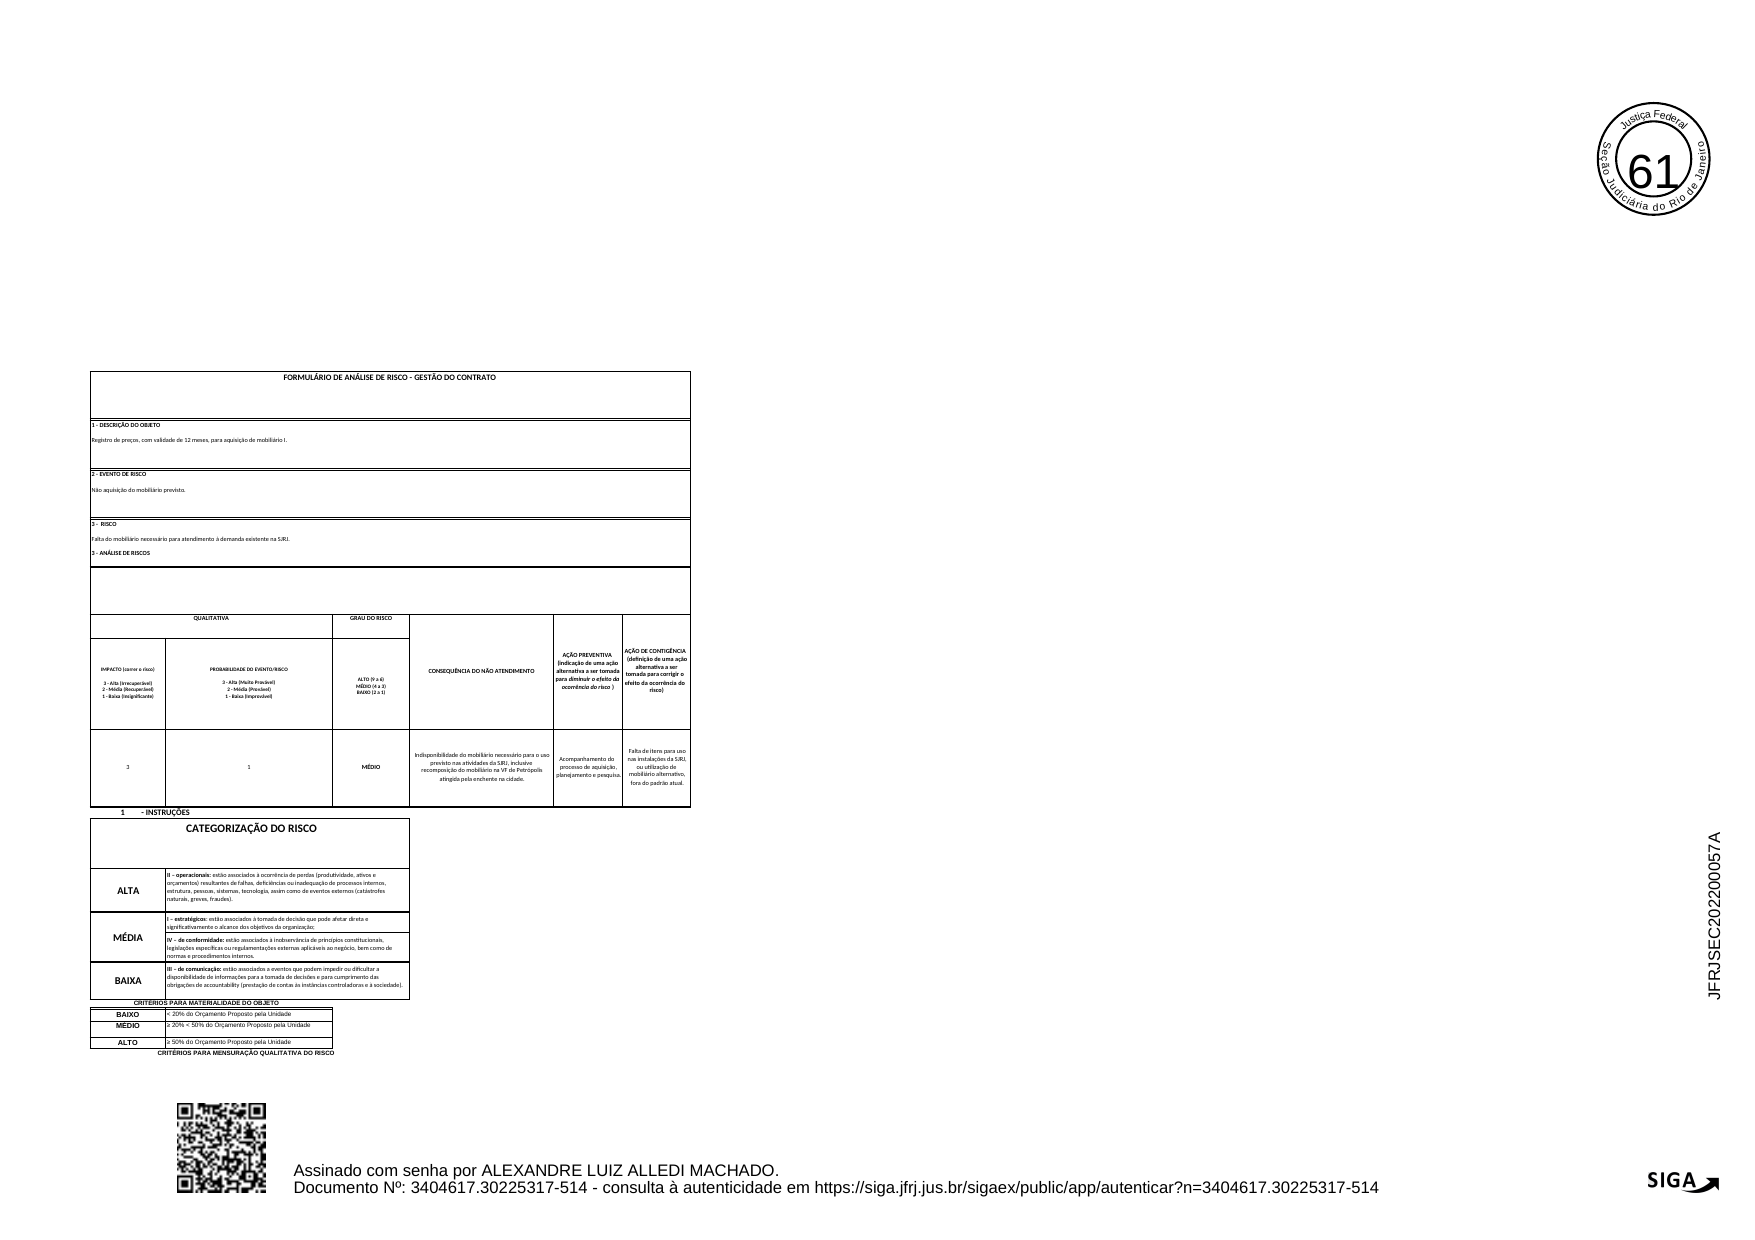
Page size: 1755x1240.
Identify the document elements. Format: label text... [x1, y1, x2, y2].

table_cell IV – de conformidade: estão associados à inobservância de princípios constitucionais, legislações específicas ou regulamentações externas aplicáveis ao negócio, bem como de normas e procedimentos internos. [166, 933, 409, 961]
table_cell ALTO (9 a 6) MÉDIO (4 a 3) BAIXO (2 a 1) [333, 639, 409, 728]
table_header CATEGORIZAÇÃO DO RISCO [166, 819, 409, 868]
table_cell ≥ 50% do Orçamento Proposto pela Unidade [166, 1038, 332, 1048]
table_cell [553, 520, 690, 566]
table_header < 20% do Orçamento Proposto pela Unidade [166, 1010, 332, 1021]
table_header BAIXO [91, 1010, 165, 1021]
text CRITÉRIOS PARA MENSURAÇÃO QUALITATIVA DO RISCO [157, 1049, 1604, 1056]
table_cell BAIXA [91, 963, 165, 998]
table_cell 1 [166, 730, 332, 806]
table_cell 1 - DESCRIÇÃO DO OBJETO Registro de preços, com validade de 12 meses, para aquisição de mobiliário I. [91, 421, 553, 468]
table_cell IMPACTO (correr o risco) 3 - Alta (Irrecuperável) 2 - Média (Recuperável) 1 - Baixa (Insignificante) [91, 639, 165, 728]
table_cell I – estratégicos: estão associados à tomada de decisão que pode afetar direta e significativamente o alcance dos objetivos da organização; [166, 913, 409, 932]
table_header FORMULÁRIO DE ANÁLISE DE RISCO - GESTÃO DO CONTRATO [91, 372, 553, 418]
table_cell GRAU DO RISCO [333, 615, 409, 637]
table_cell AÇÃO DE CONTIGÊNCIA (definição de uma ação alternativa a ser tomada para corrigir o efeito da ocorrência do risco) [623, 615, 690, 728]
table_cell MÉDIO [333, 730, 409, 806]
table_cell MÉDIO [91, 1022, 165, 1037]
table_header [91, 819, 166, 868]
table_cell CONSEQUÊNCIA DO NÃO ATENDIMENTO [410, 615, 553, 728]
table_cell Indisponibilidade do mobiliário necessário para o uso previsto nas atividades da SJRJ, inclusive recomposição do mobiliário na VF de Petrópolis atingida pela enchente na cidade. [410, 730, 553, 806]
table_cell MÉDIA [91, 913, 165, 961]
table_cell [553, 471, 690, 517]
table_cell ≥ 20% < 50% do Orçamento Proposto pela Unidade [166, 1022, 332, 1037]
table_cell PROBABILIDADE DO EVENTO/RISCO 3 - Alta (Muito Provável) 2 - Média (Provável) 1 - Baixa (Improvável) [166, 639, 332, 728]
table_cell [553, 568, 690, 614]
table_cell 3 [91, 730, 165, 806]
text CRITÉRIOS PARA MATERIALIDADE DO OBJETO [133, 999, 1604, 1007]
table_cell ALTA [91, 869, 165, 911]
table_cell AÇÃO PREVENTIVA (indicação de uma ação alternativa a ser tomada para diminuir o efeito da ocorrência do risco ) [554, 615, 622, 728]
table_cell [553, 421, 690, 468]
table_cell III – de comunicação: estão associados a eventos que podem impedir ou dificultar a disponibilidade de informações para a tomada de decisões e para cumprimento das obrigações de accountability (prestação de contas às instâncias controladoras e à sociedade). [166, 963, 409, 998]
table_cell Falta de itens para uso nas instalações da SJRJ, ou utilização de mobiliário alternativo, fora do padrão atual. [623, 730, 690, 806]
table_cell 2 - EVENTO DE RISCO Não aquisição do mobiliário previsto. [91, 471, 553, 517]
table_cell ALTO [91, 1038, 165, 1048]
table_cell II – operacionais: estão associados à ocorrência de perdas (produtividade, ativos e orçamentos) resultantes de falhas, deficiências ou inadequação de processos internos, estrutura, pessoas, sistemas, tecnologia, assim como de eventos externos (catástrofes naturais, greves, fraudes). [166, 869, 409, 911]
table_cell 3 - RISCO Falta do mobiliário necessário para atendimento à demanda existente na SJRJ. 3 - ANÁLISE DE RISCOS [91, 520, 553, 566]
text 1 - INSTRUÇÕES [120, 807, 1604, 818]
table_cell QUALITATIVA [91, 615, 332, 637]
table_cell [91, 568, 553, 614]
table_cell Acompanhamento do processo de aquisição, planejamento e pesquisa. [554, 730, 622, 806]
table_header [553, 372, 690, 418]
